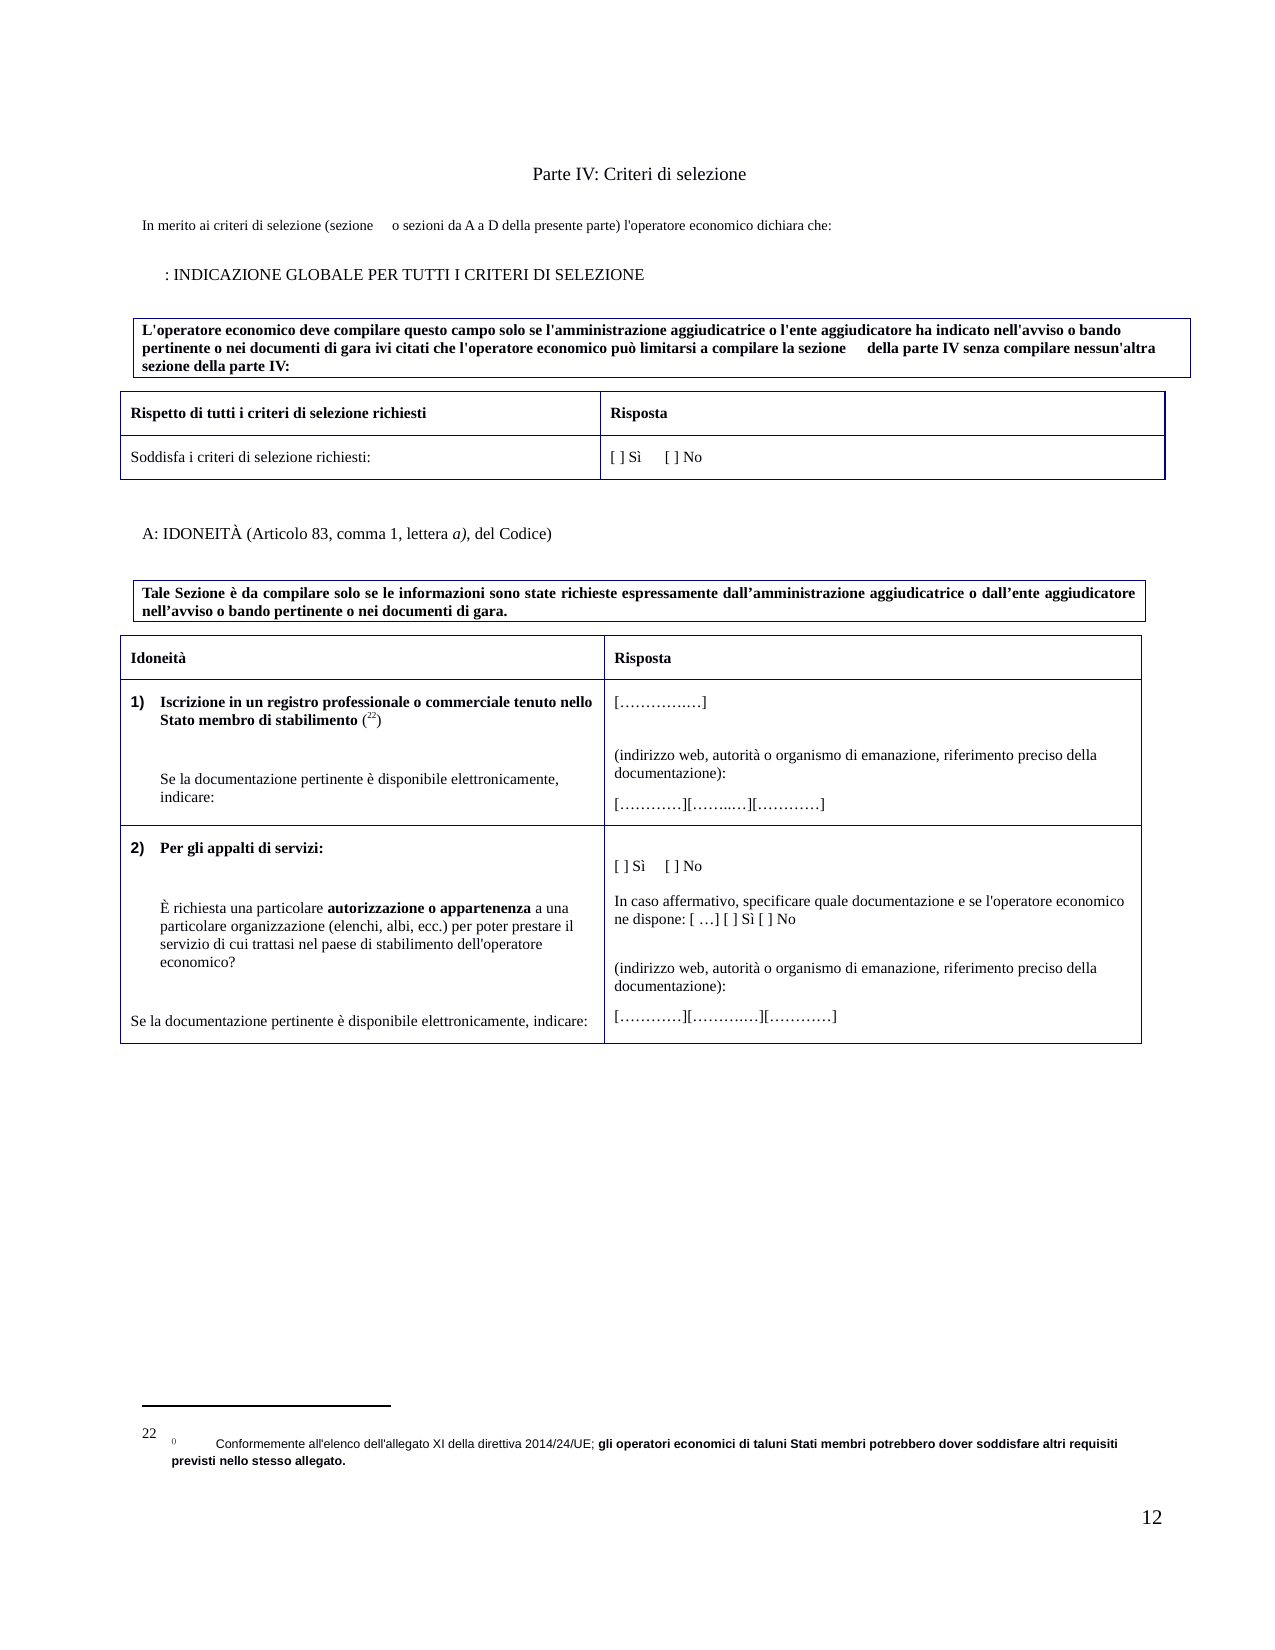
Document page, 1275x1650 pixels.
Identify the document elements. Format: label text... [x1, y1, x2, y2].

text Tale Sezione è da compilare solo se le informazioni sono state richieste espressamente dall’amministrazione aggiudicatrice o dall’ente aggiudicatore nell’avviso o bando pertinente o nei documenti di gara. [134, 581, 1145, 621]
table_cell Soddisfa i criteri di selezione richiesti: [121, 436, 600, 478]
table_cell [………….…] (indirizzo web, autorità o organismo di emanazione, riferimento preciso della documentazione): […………][……..…][…………] [605, 680, 1141, 825]
table_cell [ ] Sì [ ] No In caso affermativo, specificare quale documentazione e se l'operatore economico ne dispone: [ …] [ ] Sì [ ] No (indirizzo web, autorità o organismo di emanazione, riferimento preciso della documentazione): […………][……….…][…………] [605, 826, 1141, 1043]
title A: Idoneità (Articolo 83, comma 1, lettera a), del Codice) [142, 524, 1137, 543]
table_header Risposta [605, 636, 1141, 679]
table_cell Iscrizione in un registro professionale o commerciale tenuto nello Stato membro di stabilimento () Se la documentazione pertinente è disponibile elettronicamente, indicare: [121, 680, 604, 825]
table_cell [ ] Sì [ ] No [601, 436, 1164, 478]
text In merito ai criteri di selezione (sezione  o sezioni da A a D della presente parte) l'operatore economico dichiara che: [142, 217, 1137, 234]
text L'operatore economico deve compilare questo campo solo se l'amministrazione aggiudicatrice o l'ente aggiudicatore ha indicato nell'avviso o bando pertinente o nei documenti di gara ivi citati che l'operatore economico può limitarsi a compilare la sezione  della parte IV senza compilare nessun'altra sezione della parte IV: [134, 319, 1190, 377]
table_cell Per gli appalti di servizi: È richiesta una particolare autorizzazione o appartenenza a una particolare organizzazione (elenchi, albi, ecc.) per poter prestare il servizio di cui trattasi nel paese di stabilimento dell'operatore economico? Se la documentazione pertinente è disponibile elettronicamente, indicare: [121, 826, 604, 1043]
text Parte IV: Criteri di selezione [142, 162, 1137, 184]
table_header Idoneità [121, 636, 604, 679]
title : Indicazione globale per tutti i criteri di selezione [142, 253, 1137, 286]
table_header Risposta [601, 392, 1164, 434]
table_header Rispetto di tutti i criteri di selezione richiesti [121, 392, 600, 434]
